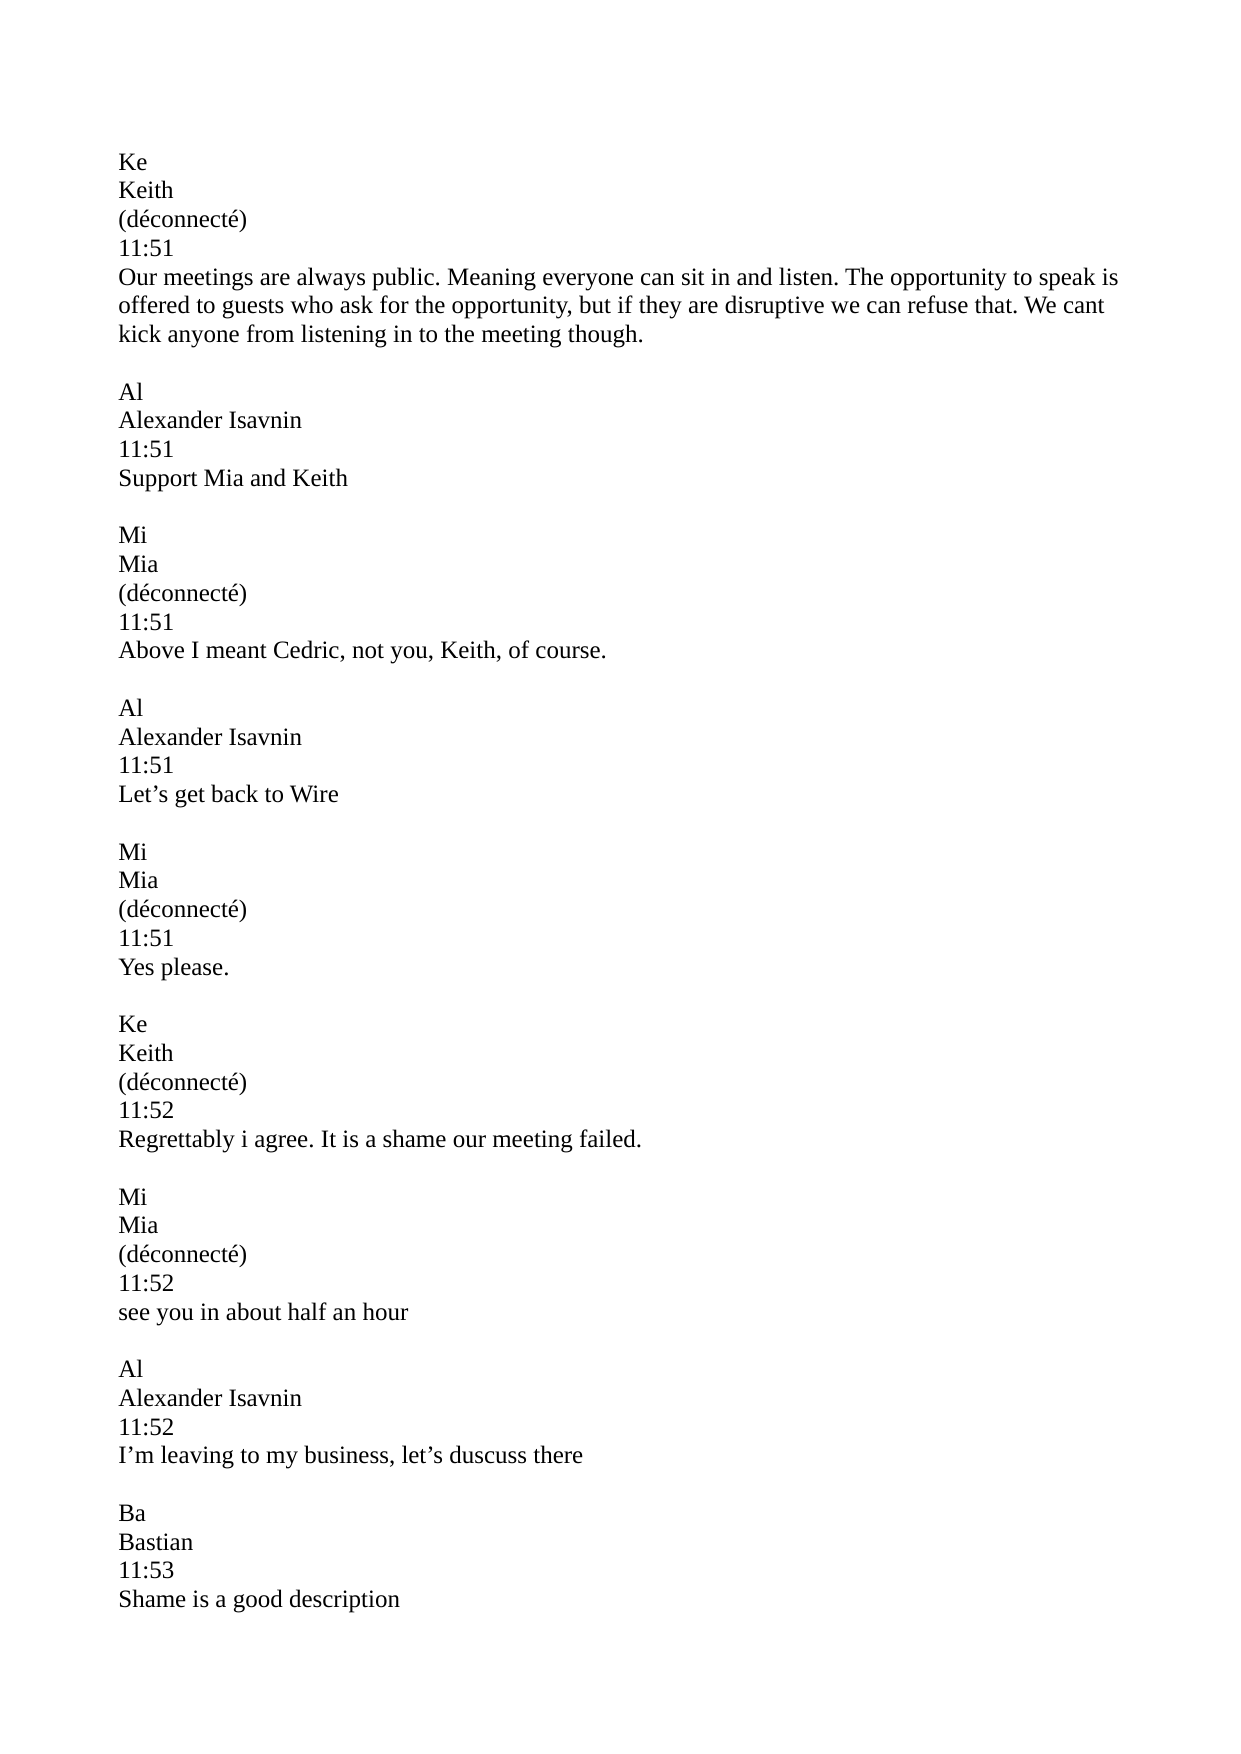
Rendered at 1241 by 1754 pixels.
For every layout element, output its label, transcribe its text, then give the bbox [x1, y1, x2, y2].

text Keith [118, 1038, 1122, 1067]
text Above I meant Cedric, not you, Keith, of course. [118, 636, 1122, 664]
text 11:53 [118, 1556, 1122, 1584]
text (déconnecté) [118, 578, 1122, 607]
text see you in about half an hour [118, 1297, 1122, 1326]
text Ke [118, 147, 1122, 176]
text Mia [118, 549, 1122, 578]
text Alexander Isavnin [118, 406, 1122, 434]
text Al [118, 1354, 1122, 1383]
text Mia [118, 1211, 1122, 1239]
text Regrettably i agree. It is a shame our meeting failed. [118, 1124, 1122, 1153]
text (déconnecté) [118, 204, 1122, 233]
text Keith [118, 176, 1122, 204]
text Mi [118, 1182, 1122, 1211]
text Mi [118, 521, 1122, 549]
text Ba [118, 1498, 1122, 1527]
text Mia [118, 866, 1122, 894]
text 11:52 [118, 1096, 1122, 1124]
text I’m leaving to my business, let’s duscuss there [118, 1441, 1122, 1469]
text Let’s get back to Wire [118, 779, 1122, 808]
text 11:51 [118, 751, 1122, 779]
text Mi [118, 837, 1122, 866]
text Yes please. [118, 952, 1122, 981]
text Shame is a good description [118, 1584, 1122, 1613]
text Support Mia and Keith [118, 463, 1122, 492]
text 11:52 [118, 1412, 1122, 1441]
text Bastian [118, 1527, 1122, 1556]
text Al [118, 693, 1122, 722]
text (déconnecté) [118, 894, 1122, 923]
text 11:51 [118, 233, 1122, 262]
text (déconnecté) [118, 1239, 1122, 1268]
text Our meetings are always public. Meaning everyone can sit in and listen. The opportunity to speak is offered to guests who ask for the opportunity, but if they are disruptive we can refuse that. We cant kick anyone from listening in to the meeting though. [118, 262, 1122, 348]
text 11:52 [118, 1268, 1122, 1297]
text Al [118, 377, 1122, 406]
text Ke [118, 1009, 1122, 1038]
text 11:51 [118, 607, 1122, 636]
text 11:51 [118, 923, 1122, 952]
text (déconnecté) [118, 1067, 1122, 1096]
text 11:51 [118, 434, 1122, 463]
text Alexander Isavnin [118, 1383, 1122, 1412]
text Alexander Isavnin [118, 722, 1122, 751]
